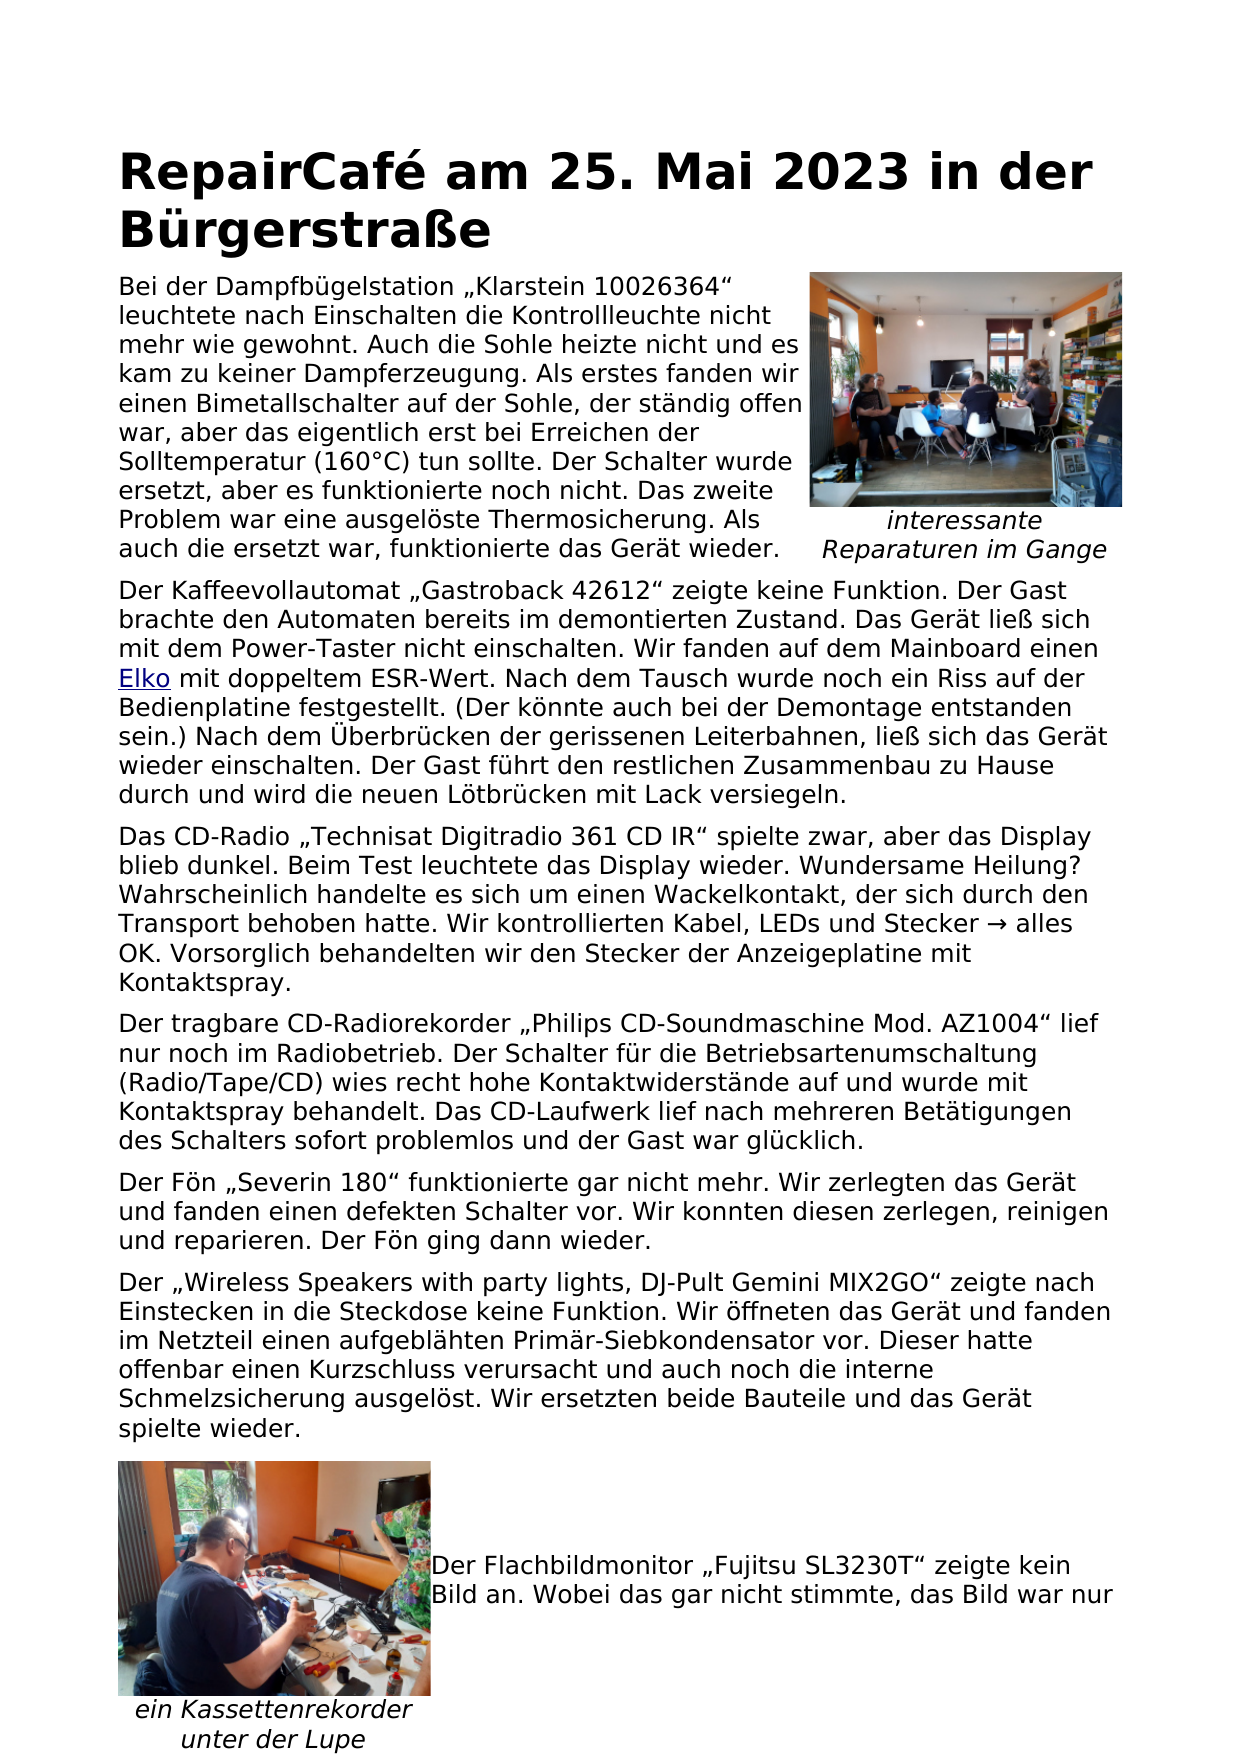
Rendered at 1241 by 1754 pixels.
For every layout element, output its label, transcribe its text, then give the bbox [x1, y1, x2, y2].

text Der Flachbildmonitor „Fujitsu SL3230T“ zeigte kein Bild an. Wobei das gar nicht stimmte, das Bild war nur [431, 1551, 1122, 1609]
subtitle RepairCafé am 25. Mai 2023 in der Bürgerstraße [118, 143, 1122, 259]
text interessante Reparaturen im Gange [809, 507, 1122, 565]
text Der tragbare CD-Radiorekorder „Philips CD-Soundmaschine Mod. AZ1004“ lief nur noch im Radiobetrieb. Der Schalter für die Betriebsartenumschaltung (Radio/Tape/CD) wies recht hohe Kontaktwiderstände auf und wurde mit Kontaktspray behandelt. Das CD-Laufwerk lief nach mehreren Betätigungen des Schalters sofort problemlos und der Gast war glücklich. [118, 1009, 1122, 1155]
text Der Fön „Severin 180“ funktionierte gar nicht mehr. Wir zerlegten das Gerät und fanden einen defekten Schalter vor. Wir konnten diesen zerlegen, reinigen und reparieren. Der Fön ging dann wieder. [118, 1168, 1122, 1255]
text ein Kassettenrekorder unter der Lupe [118, 1696, 431, 1754]
text Der Kaffeevollautomat „Gastroback 42612“ zeigte keine Funktion. Der Gast brachte den Automaten bereits im demontierten Zustand. Das Gerät ließ sich mit dem Power-Taster nicht einschalten. Wir fanden auf dem Mainboard einen Elko mit doppeltem ESR-Wert. Nach dem Tausch wurde noch ein Riss auf der Bedienplatine festgestellt. (Der könnte auch bei der Demontage entstanden sein.) Nach dem Überbrücken der gerissenen Leiterbahnen, ließ sich das Gerät wieder einschalten. Der Gast führt den restlichen Zusammenbau zu Hause durch und wird die neuen Lötbrücken mit Lack versiegeln. [118, 576, 1122, 809]
text Bei der Dampfbügelstation „Klarstein 10026364“ leuchtete nach Einschalten die Kontrollleuchte nicht mehr wie gewohnt. Auch die Sohle heizte nicht und es kam zu keiner Dampferzeugung. Als erstes fanden wir einen Bimetallschalter auf der Sohle, der ständig offen war, aber das eigentlich erst bei Erreichen der Solltemperatur (160°C) tun sollte. Der Schalter wurde ersetzt, aber es funktionierte noch nicht. Das zweite Problem war eine ausgelöste Thermosicherung. Als auch die ersetzt war, funktionierte das Gerät wieder. [118, 272, 809, 564]
text Der „Wireless Speakers with party lights, DJ-Pult Gemini MIX2GO“ zeigte nach Einstecken in die Steckdose keine Funktion. Wir öffneten das Gerät und fanden im Netzteil einen aufgeblähten Primär-Siebkondensator vor. Dieser hatte offenbar einen Kurzschluss verursacht und auch noch die interne Schmelzsicherung ausgelöst. Wir ersetzten beide Bauteile und das Gerät spielte wieder. [118, 1268, 1122, 1443]
text Das CD-Radio „Technisat Digitradio 361 CD IR“ spielte zwar, aber das Display blieb dunkel. Beim Test leuchtete das Display wieder. Wundersame Heilung? Wahrscheinlich handelte es sich um einen Wackelkontakt, der sich durch den Transport behoben hatte. Wir kontrollierten Kabel, LEDs und Stecker → alles OK. Vorsorglich behandelten wir den Stecker der Anzeigeplatine mit Kontaktspray. [118, 822, 1122, 997]
picture [809, 272, 1123, 507]
picture [118, 1461, 431, 1696]
